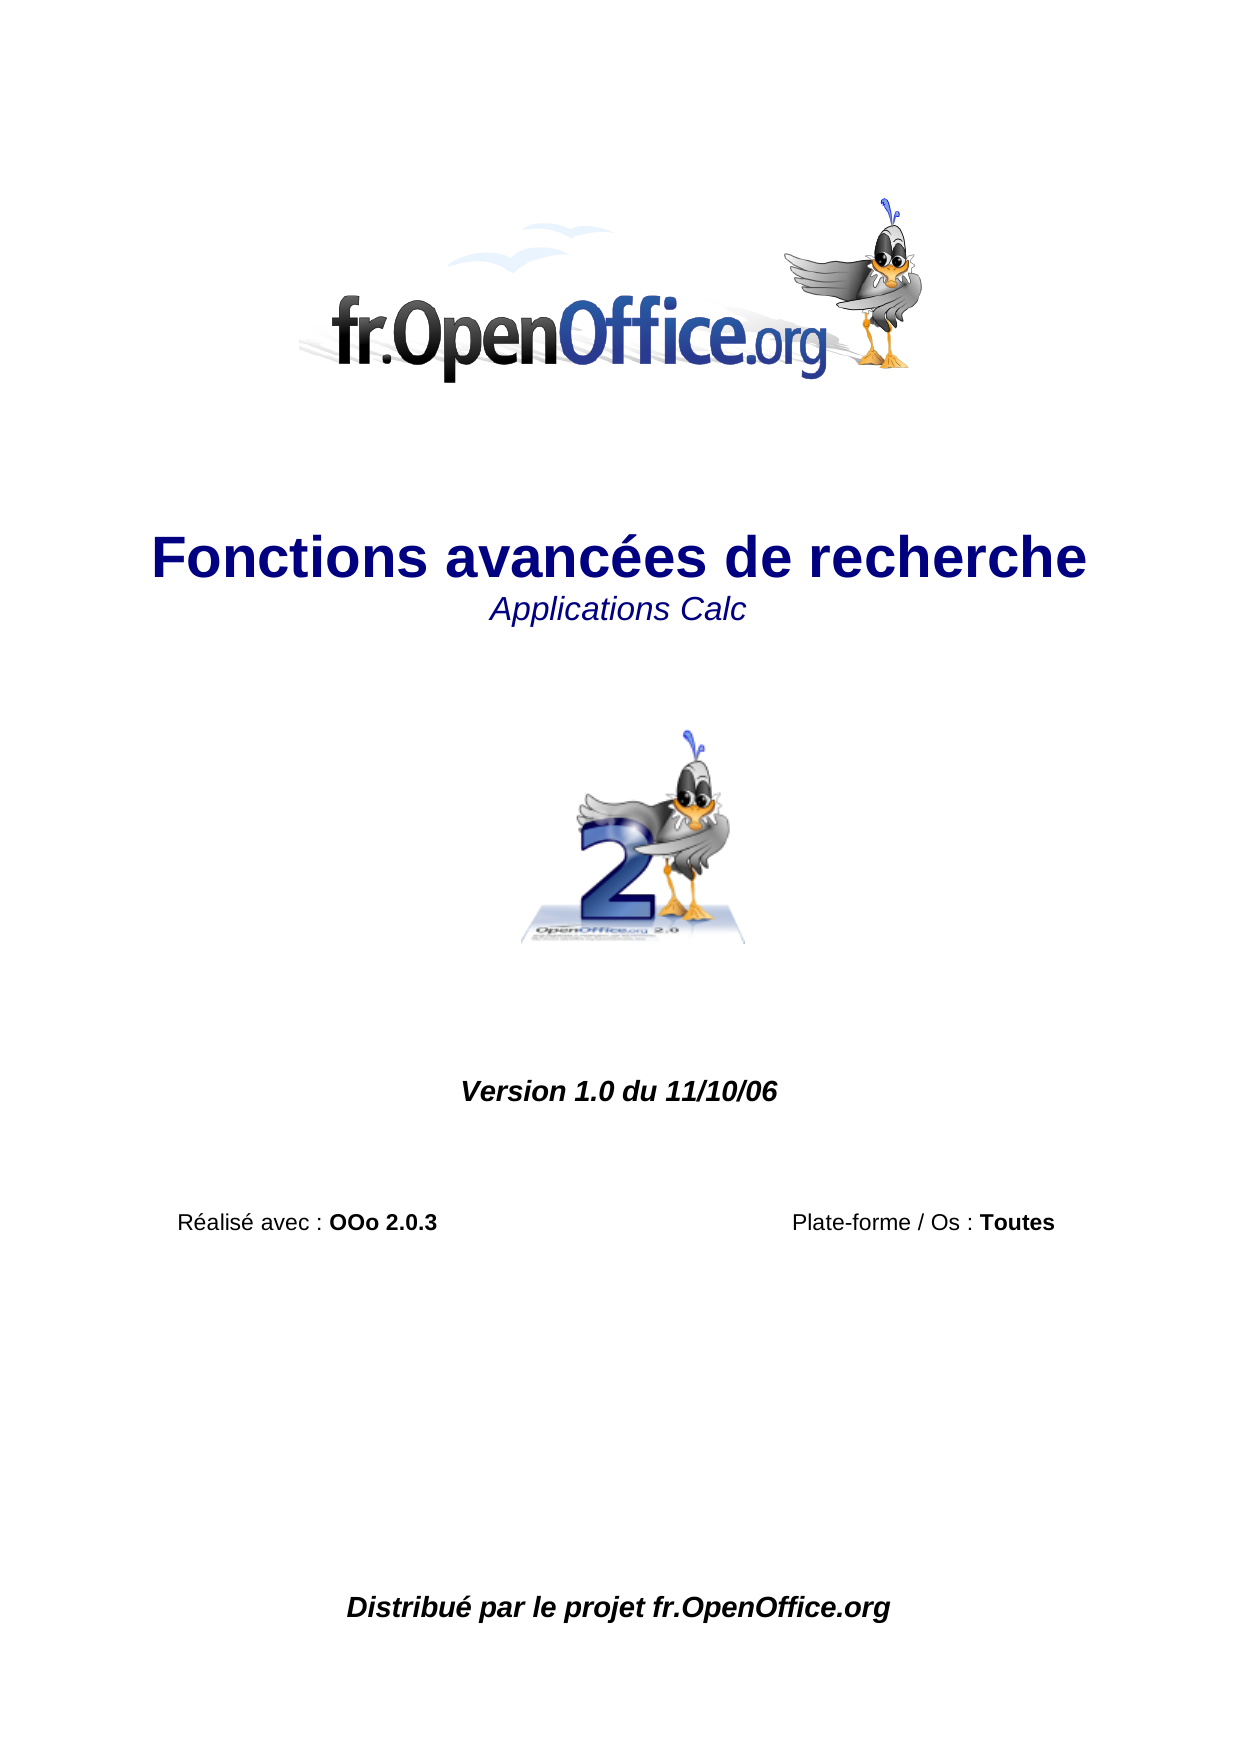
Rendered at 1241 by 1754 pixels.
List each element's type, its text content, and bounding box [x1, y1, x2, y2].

subtitle Applications Calc [118, 589, 1122, 627]
title Fonctions avancées de recherche [118, 524, 1122, 589]
picture [298, 188, 942, 403]
picture [521, 720, 745, 944]
subtitle Distribué par le projet fr.OpenOffice.org [118, 1591, 1122, 1624]
subtitle Version 1.0 du 11/10/06 [369, 1075, 871, 1107]
text Réalisé avec : OOo 2.0.3 Plate-forme / Os : Toutes [177, 1209, 1063, 1236]
